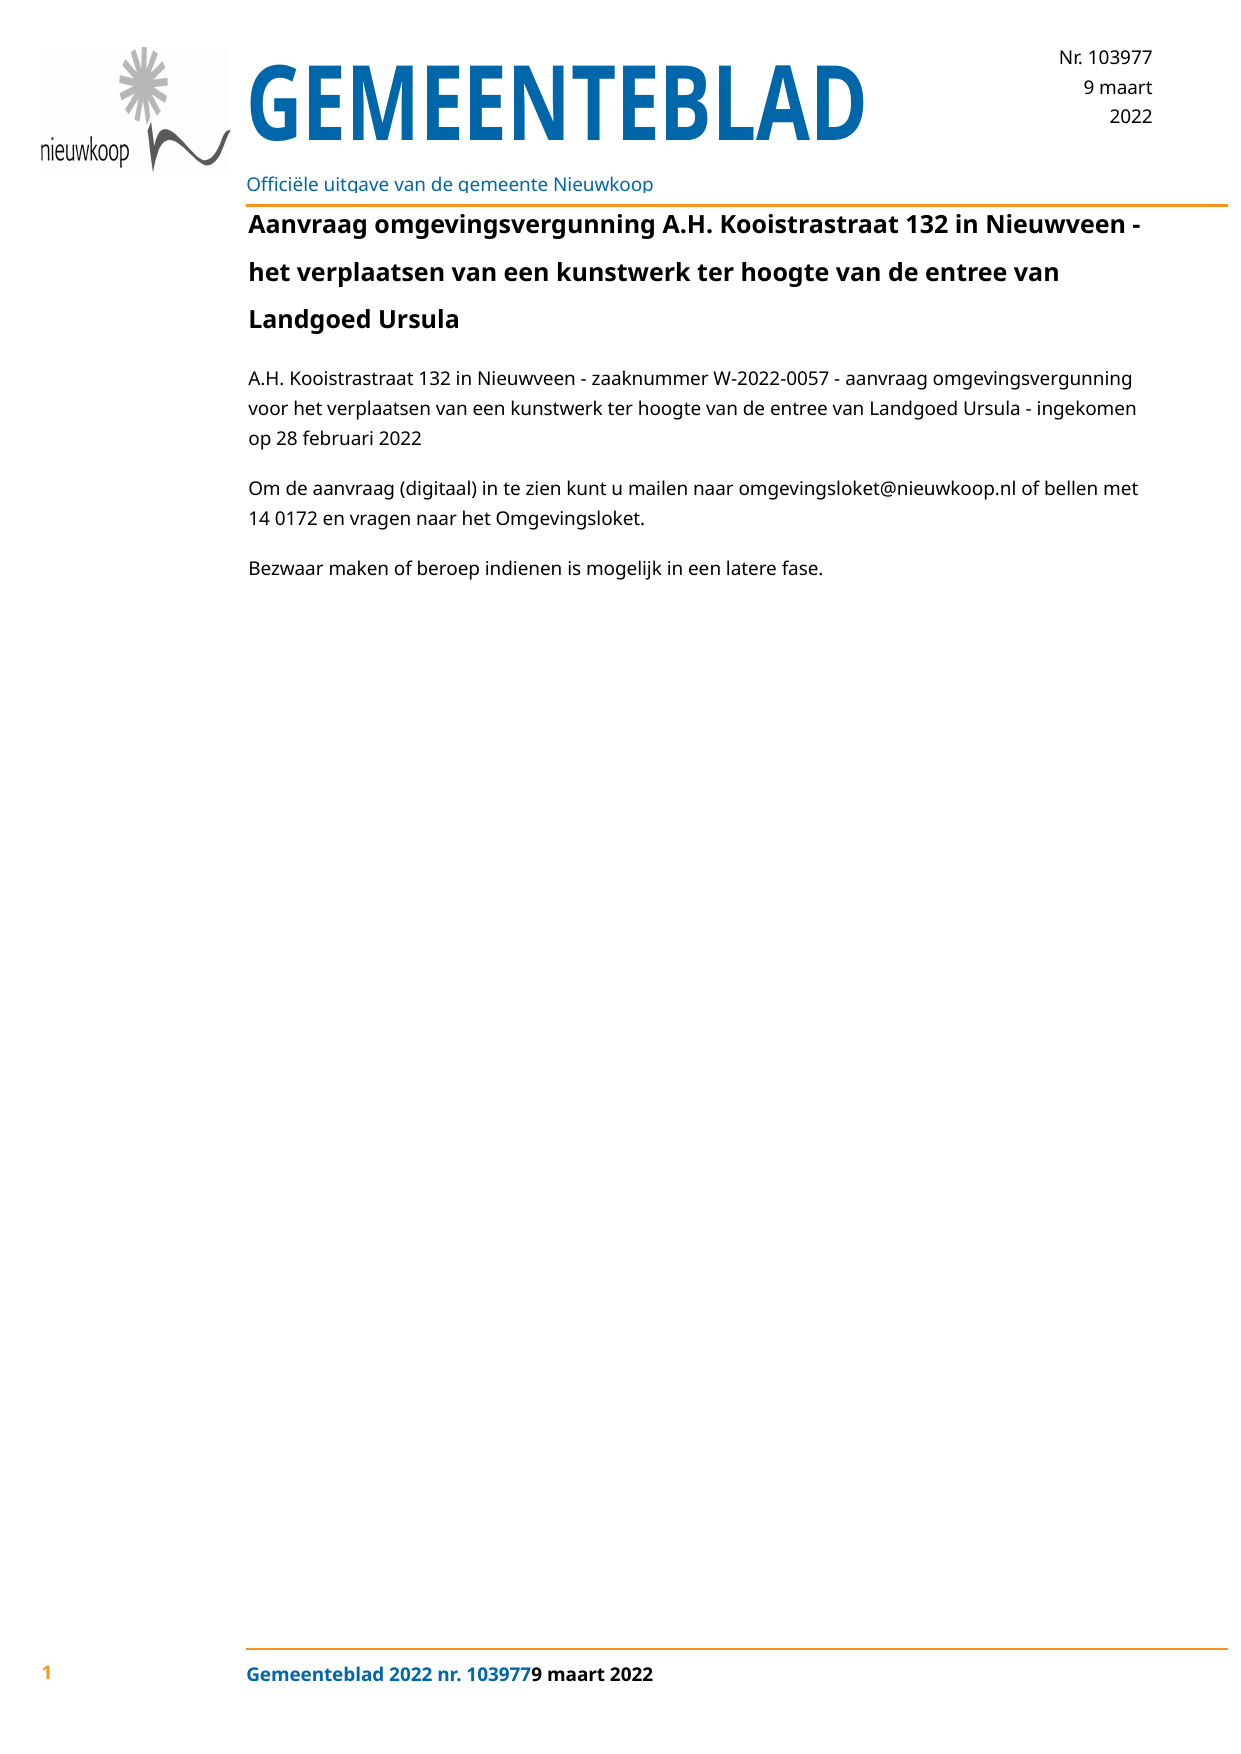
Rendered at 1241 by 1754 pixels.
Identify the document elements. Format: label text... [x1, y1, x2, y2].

text Bezwaar maken of beroep indienen is mogelijk in een latere fase. [248, 555, 1152, 581]
text Aanvraag omgevingsvergunning A.H. Kooistrastraat 132 in Nieuwveen - het verplaatsen van een kunstwerk ter hoogte van de entree van Landgoed Ursula [248, 207, 1152, 336]
picture [41, 47, 231, 172]
text A.H. Kooistrastraat 132 in Nieuwveen - zaaknummer W-2022-0057 - aanvraag omgevingsvergunning voor het verplaatsen van een kunstwerk ter hoogte van de entree van Landgoed Ursula - ingekomen op 28 februari 2022 [248, 366, 1152, 450]
text Om de aanvraag (digitaal) in te zien kunt u mailen naar omgevingsloket@nieuwkoop.nl of bellen met 14 0172 en vragen naar het Omgevingsloket. [248, 475, 1152, 530]
